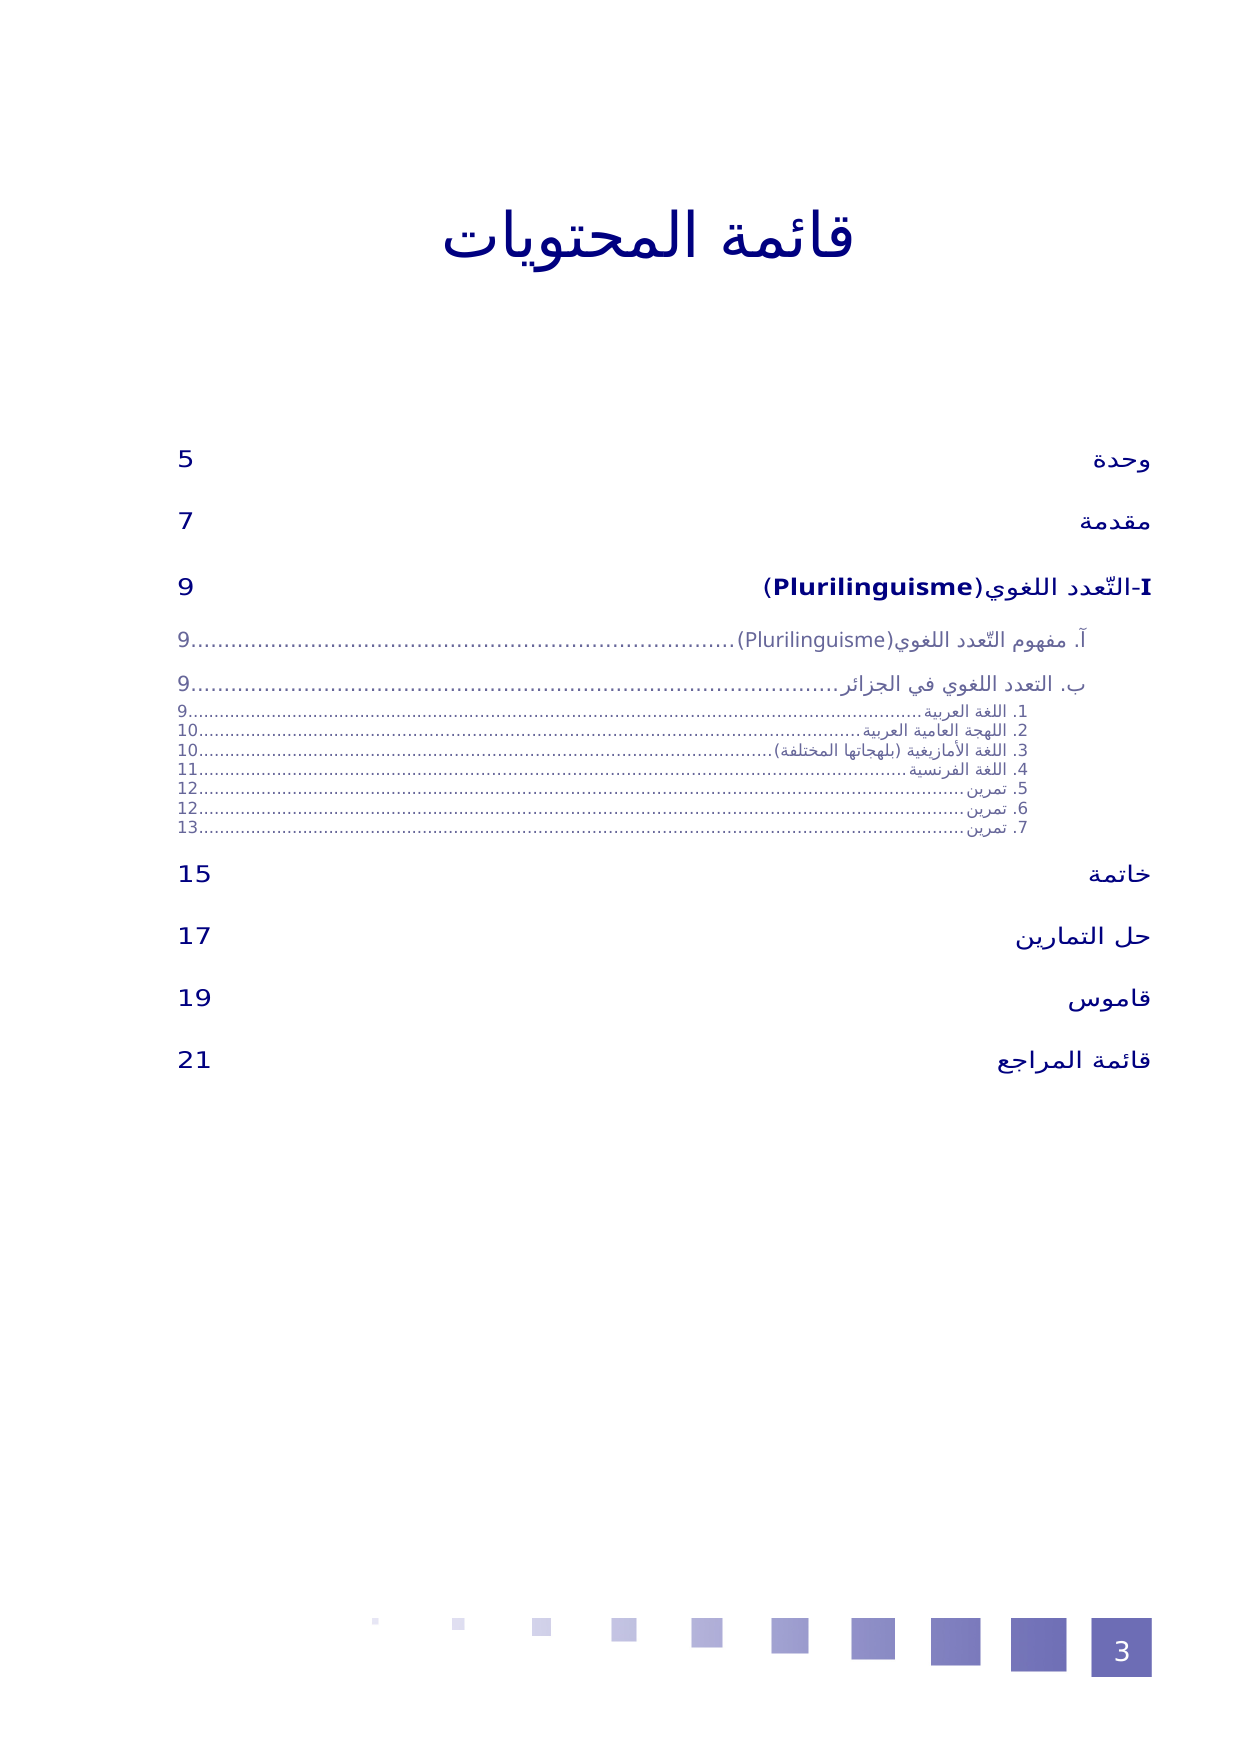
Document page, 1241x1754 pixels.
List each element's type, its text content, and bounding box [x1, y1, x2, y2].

title 4. اللغة الفرنسية 11 [177, 760, 1033, 779]
title خاتمة 15 [177, 861, 1152, 888]
title 1. اللغة العربية 9 [177, 702, 1033, 721]
title 6. تمرين 12 [177, 799, 1033, 818]
title 7. تمرين 13 [177, 818, 1033, 837]
title 3. اللغة الأمازيغية (بلهجاتها المختلفة) 10 [177, 741, 1033, 760]
title حل التمارين 17 [177, 923, 1152, 950]
title قائمة المحتويات [213, 199, 856, 272]
title I-التّعدد اللغوي(Plurilinguisme) 9 [177, 571, 1152, 602]
title قاموس 19 [177, 985, 1152, 1012]
title آ. مفهوم التّعدد اللغوي(Plurilinguisme) 9 [177, 625, 1093, 654]
title ب. التعدد اللغوي في الجزائر 9 [177, 672, 1093, 696]
title قائمة المراجع 21 [177, 1047, 1152, 1074]
title مقدمة 7 [177, 508, 1152, 535]
title 5. تمرين 12 [177, 779, 1033, 799]
title 2. اللهجة العامية العربية 10 [177, 721, 1033, 741]
picture [177, 1618, 1152, 1677]
title وحدة 5 [177, 446, 1152, 473]
